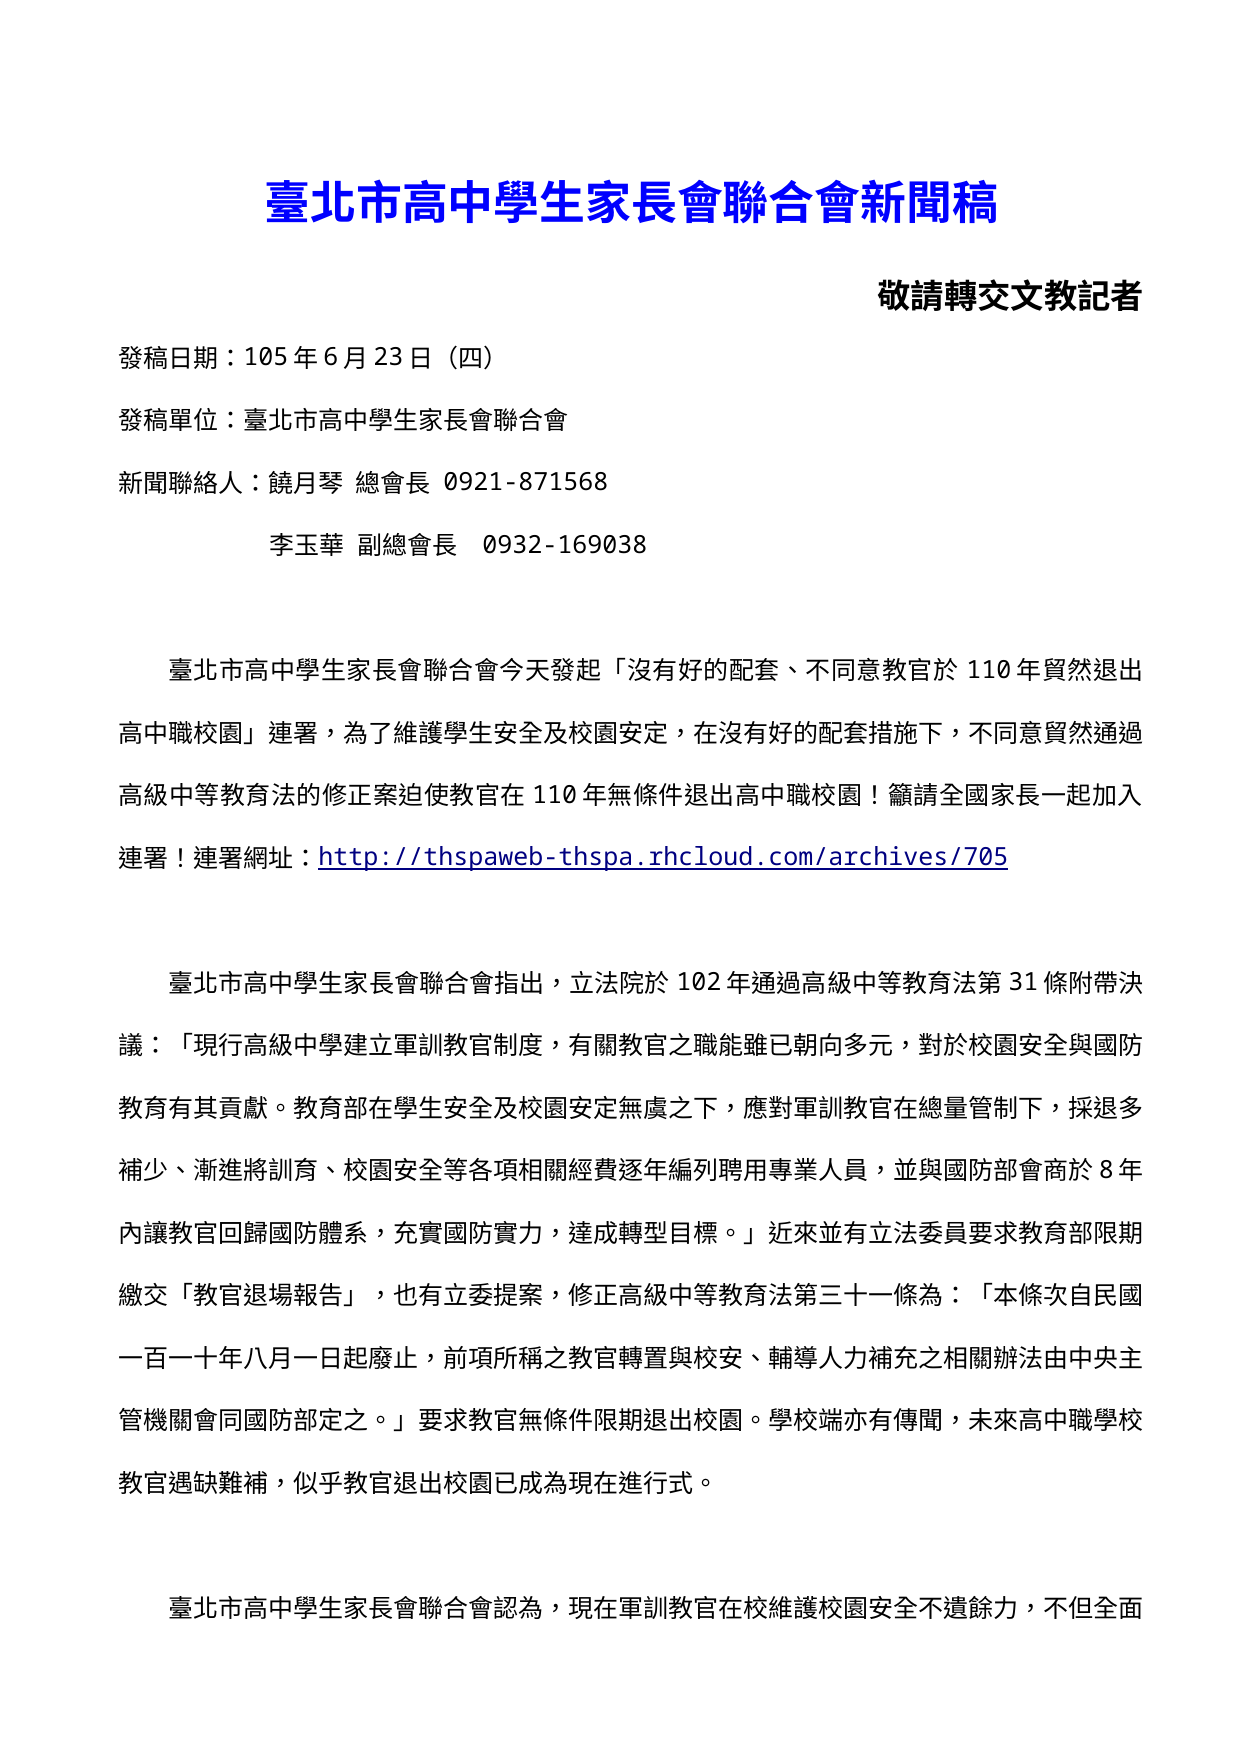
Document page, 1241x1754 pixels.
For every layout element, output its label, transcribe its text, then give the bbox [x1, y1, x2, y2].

text 發稿日期：105年6月23日（四） [118, 314, 1144, 377]
text 發稿單位：臺北市高中學生家長會聯合會 [118, 377, 1144, 439]
text 臺北市高中學生家長會聯合會今天發起「沒有好的配套、不同意教官於110年貿然退出高中職校園」連署，為了維護學生安全及校園安定，在沒有好的配套措施下，不同意貿然通過高級中等教育法的修正案迫使教官在110年無條件退出高中職校園！籲請全國家長一起加入連署！連署網址：http://thspaweb-thspa.rhcloud.com/archives/705 [118, 627, 1144, 877]
text 敬請轉交文教記者 [118, 252, 1144, 314]
text 李玉華 副總會長 0932-169038 [267, 502, 1144, 564]
text 臺北市高中學生家長會聯合會認為，現在軍訓教官在校維護校園安全不遺餘力，不但全面 [118, 1564, 1144, 1627]
text 臺北市高中學生家長會聯合會新聞稿 [118, 127, 1144, 252]
text 臺北市高中學生家長會聯合會指出，立法院於102年通過高級中等教育法第31條附帶決議：「現行高級中學建立軍訓教官制度，有關教官之職能雖已朝向多元，對於校園安全與國防教育有其貢獻。教育部在學生安全及校園安定無虞之下，應對軍訓教官在總量管制下，採退多補少、漸進將訓育、校園安全等各項相關經費逐年編列聘用專業人員，並與國防部會商於8年內讓教官回歸國防體系，充實國防實力，達成轉型目標。」近來並有立法委員要求教育部限期繳交「教官退場報告」，也有立委提案，修正高級中等教育法第三十一條為：「本條次自民國一百一十年八月一日起廢止，前項所稱之教官轉置與校安、輔導人力補充之相關辦法由中央主管機關會同國防部定之。」要求教官無條件限期退出校園。學校端亦有傳聞，未來高中職學校教官遇缺難補，似乎教官退出校園已成為現在進行式。 [118, 939, 1144, 1502]
text 新聞聯絡人：饒月琴 總會長 0921-871568 [118, 439, 1144, 502]
